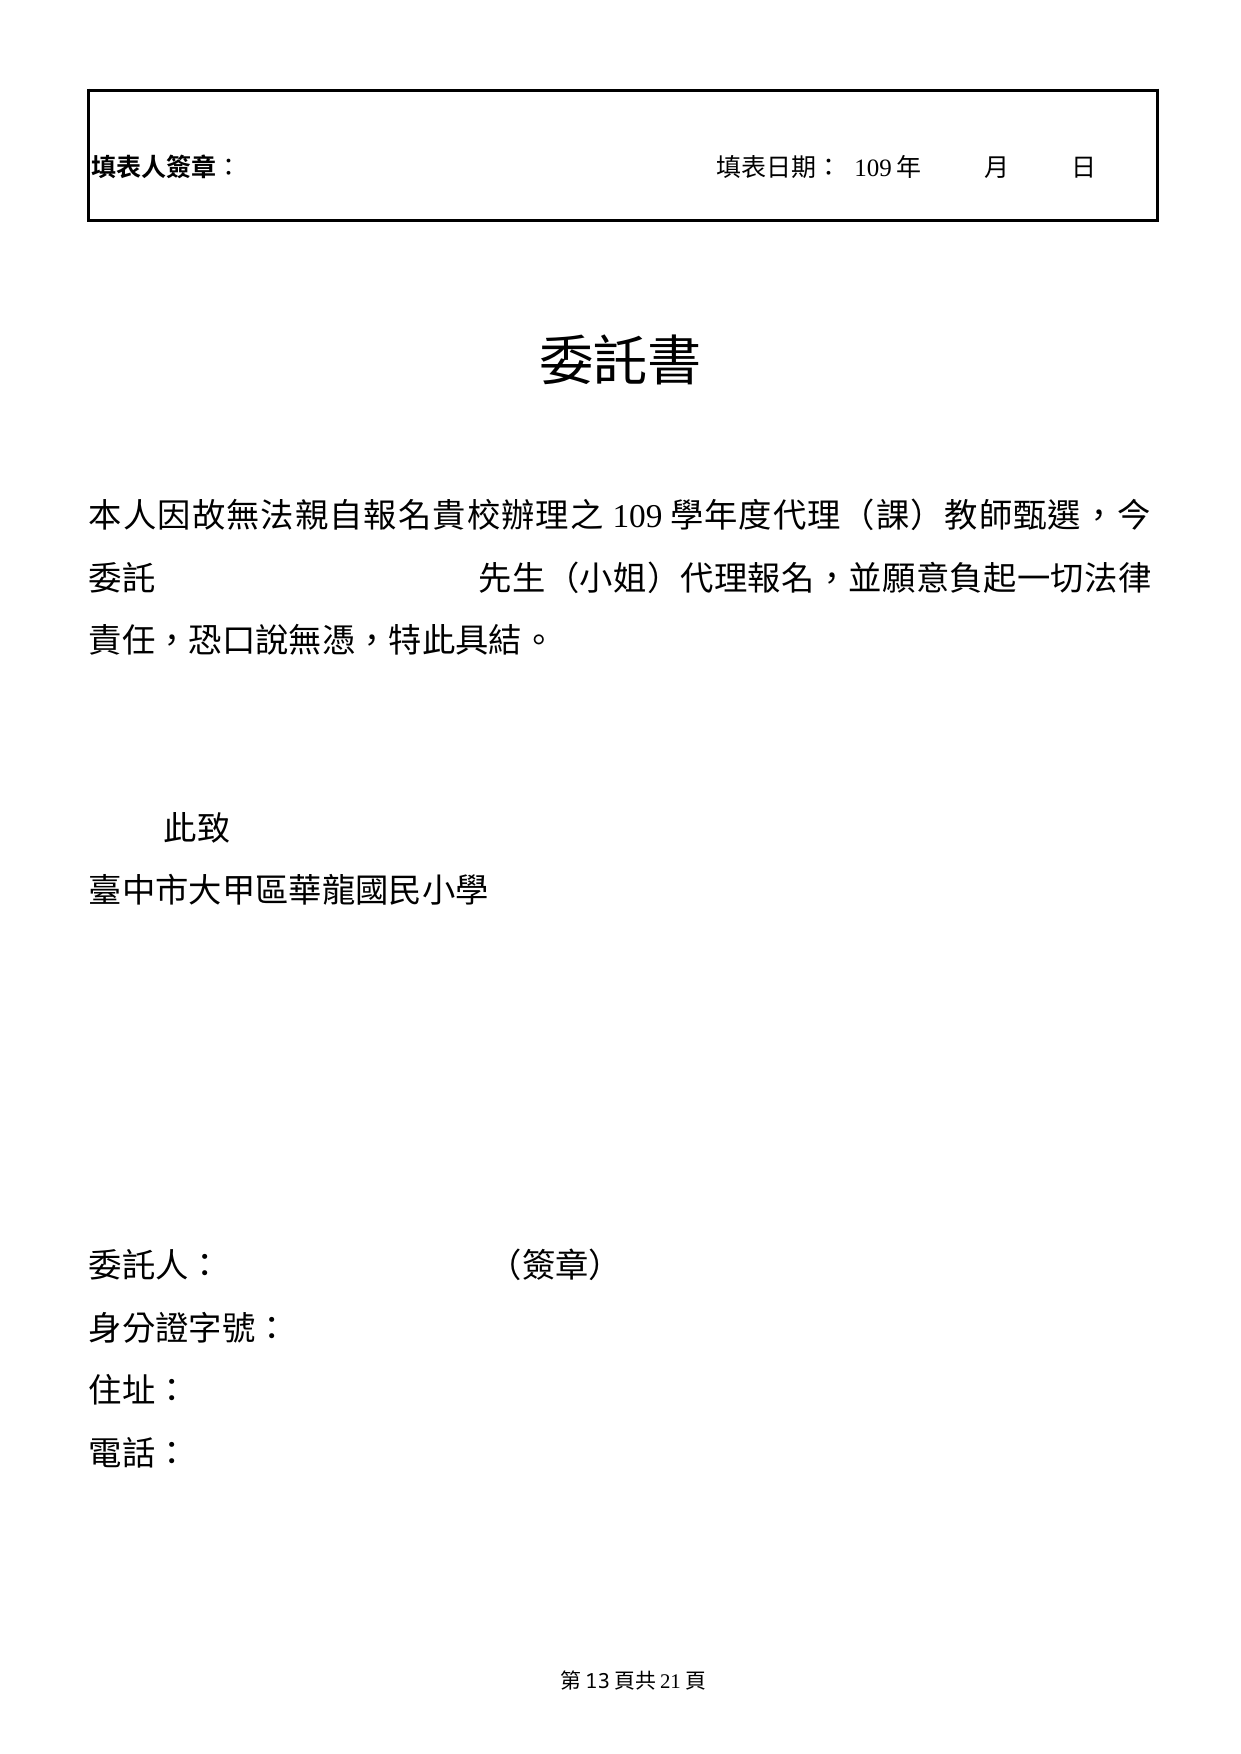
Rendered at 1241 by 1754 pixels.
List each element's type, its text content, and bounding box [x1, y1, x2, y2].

text 此致 [89, 784, 1152, 847]
text 臺中市大甲區華龍國民小學 [89, 847, 1152, 909]
table_cell 填表人簽章： 填表日期： 109年 月 日 [90, 92, 1156, 218]
text 身分證字號： [89, 1284, 1152, 1347]
text 委託書 [89, 284, 1152, 409]
text 住址： [89, 1347, 1152, 1409]
text 電話： [89, 1409, 1152, 1472]
text 委託人： （簽章） [89, 1222, 1152, 1284]
text 本人因故無法親自報名貴校辦理之109學年度代理（課）教師甄選，今委託 先生（小姐）代理報名，並願意負起一切法律責任，恐口說無憑，特此具結。 [89, 472, 1152, 659]
